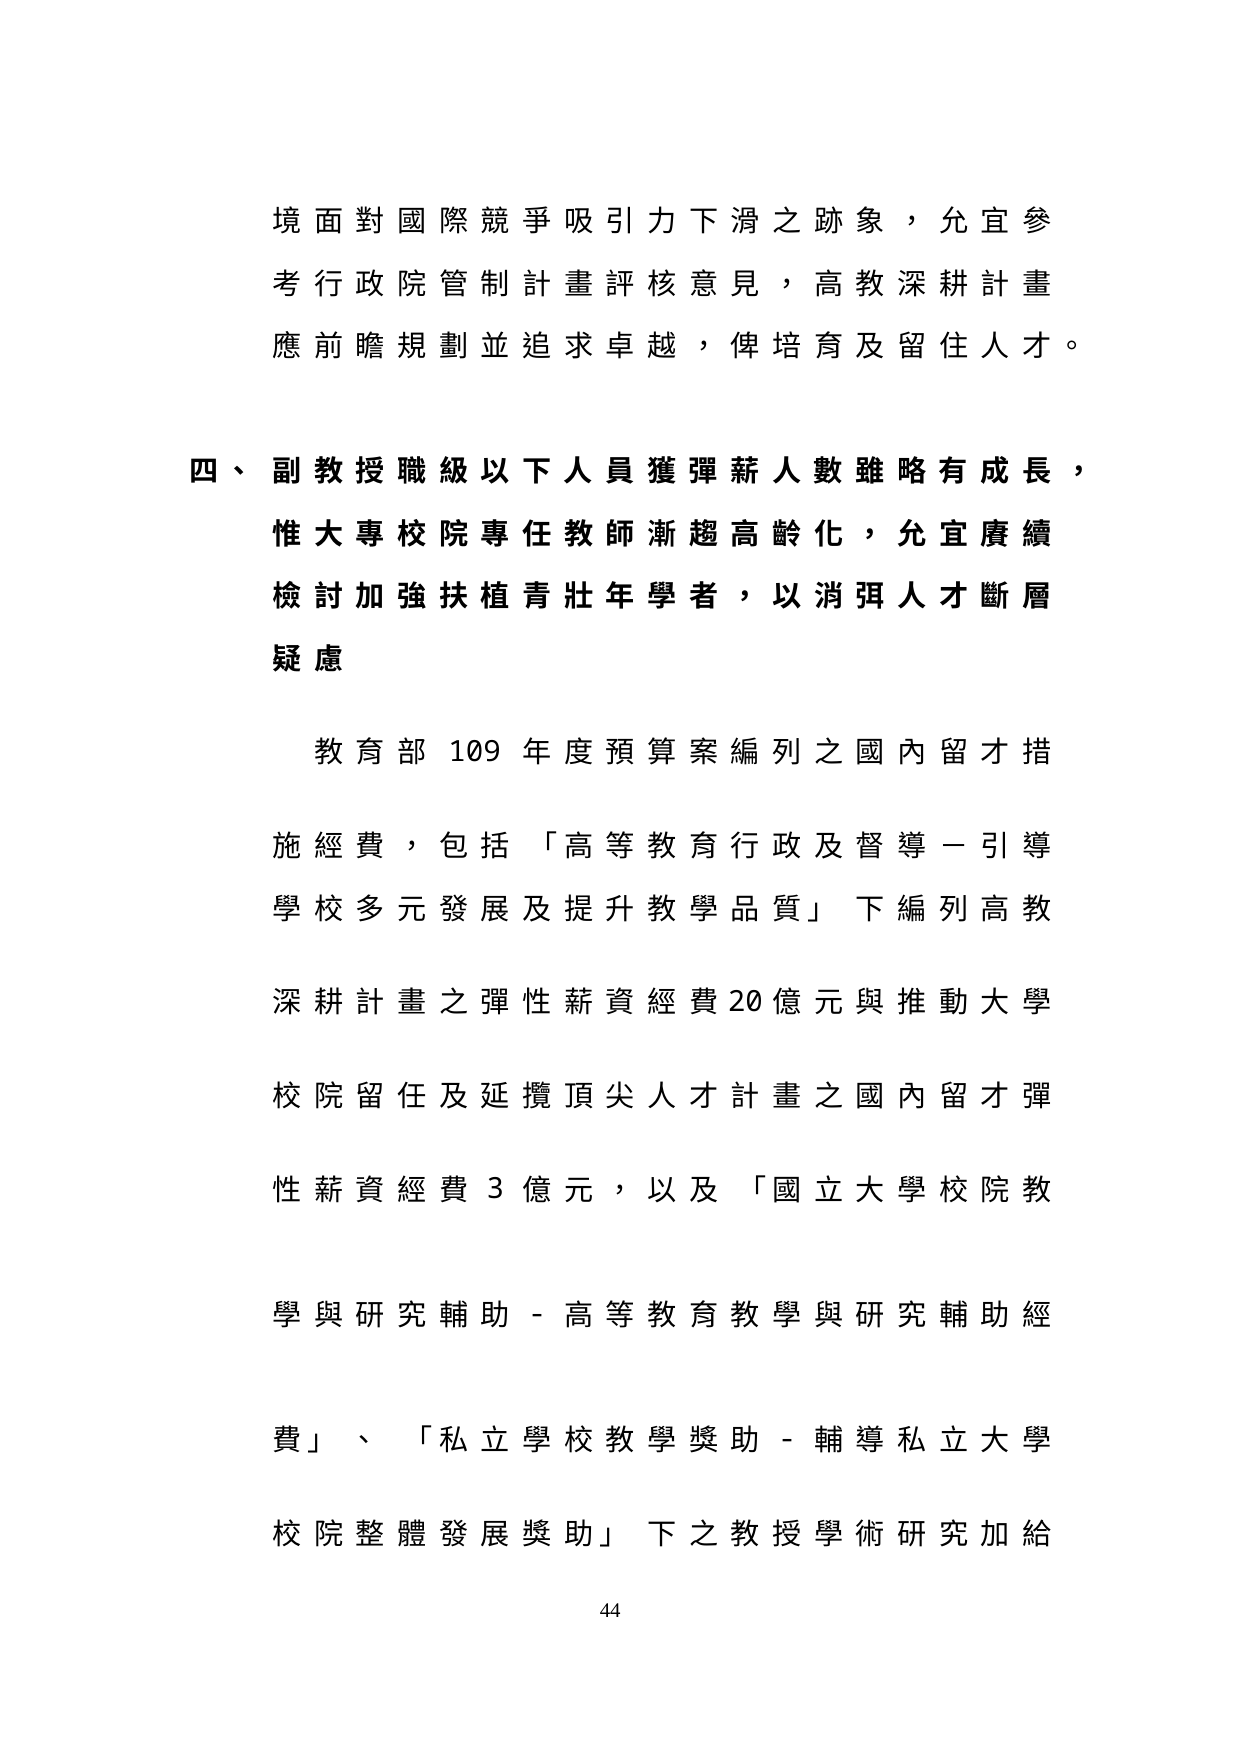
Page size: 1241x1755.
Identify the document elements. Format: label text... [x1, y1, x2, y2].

text 綜上，高教深耕計畫著重學校校務發展，旨在提供學生適足教育資源，檢視107年度及108年度該計畫經費分配情形，頂尖大學所獲補助款比率已少於以往競爭型計畫所獲補助款比率，顯示資源過度集中少數學校情形正逐漸調整；惟近年各國投入龐大經費提升高等教育品質，致國際間爭取人才益趨激烈，而邁頂等競爭型計畫雖投入龐大經費，然我國大學納入世界大學排名500名內之學校數量未見顯著增加，且近年度大專校院學生休、退學比率上升，顯示學生選讀校系未適才適性情形愈見普遍，亦反映我國高教環境面對國際競爭吸引力下滑之跡象，允宜參考行政院管制計畫評核意見，高教深耕計畫應前瞻規劃並追求卓越，俾培育及留住人才。 [242, 177, 1058, 365]
text 教育部109年度預算案編列之國內留才措施經費，包括「高等教育行政及督導－引導學校多元發展及提升教學品質」下編列高教深耕計畫之彈性薪資經費20億元與推動大學校院留任及延攬頂尖人才計畫之國內留才彈性薪資經費3億元，以及「國立大學校院教學與研究輔助-高等教育教學與研究輔助經費」、「私立學校教學獎助-輔導私立大學校院整體發展獎助」下之教授學術研究加給 [242, 677, 1058, 1552]
text 四、副教授職級以下人員獲彈薪人數雖略有成長，惟大專校院專任教師漸趨高齡化，允宜賡續檢討加強扶植青壯年學者，以消弭人才斷層疑慮 [183, 427, 1058, 677]
